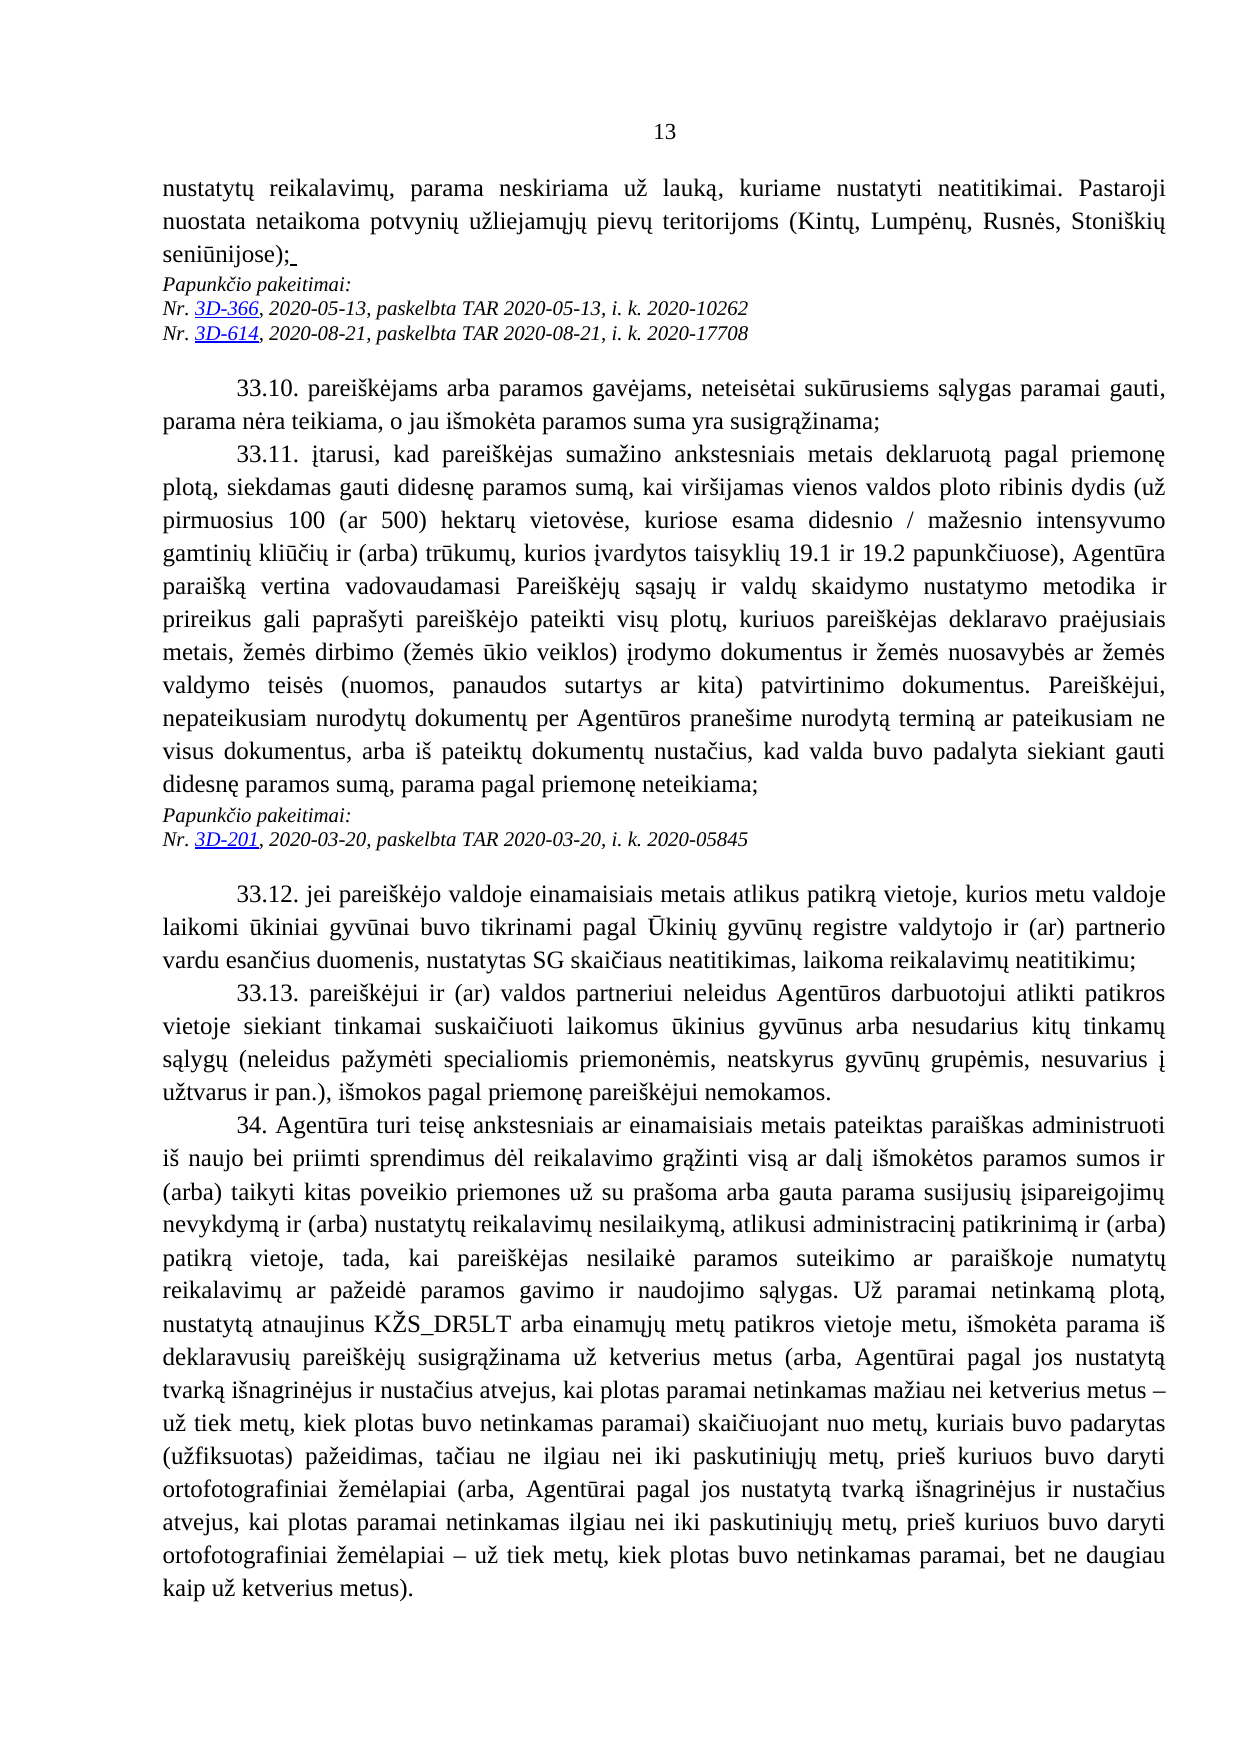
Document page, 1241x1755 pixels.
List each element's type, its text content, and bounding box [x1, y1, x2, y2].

text Papunkčio pakeitimai: [162, 802, 1167, 827]
text Nr. 3D-201, 2020-03-20, paskelbta TAR 2020-03-20, i. k. 2020-05845 [162, 827, 1167, 851]
text Papunkčio pakeitimai: [162, 272, 1167, 296]
text 33.10. pareiškėjams arba paramos gavėjams, neteisėtai sukūrusiems sąlygas paramai gauti, parama nėra teikiama, o jau išmokėta paramos suma yra susigrąžinama; [162, 373, 1167, 435]
text Nr. 3D-614, 2020-08-21, paskelbta TAR 2020-08-21, i. k. 2020-17708 [162, 320, 1167, 344]
text nustatytų reikalavimų, parama neskiriama už lauką, kuriame nustatyti neatitikimai. Pastaroji nuostata netaikoma potvynių užliejamųjų pievų teritorijoms (Kintų, Lumpėnų, Rusnės, Stoniškių seniūnijose); [162, 173, 1167, 268]
text 33.13. pareiškėjui ir (ar) valdos partneriui neleidus Agentūros darbuotojui atlikti patikros vietoje siekiant tinkamai suskaičiuoti laikomus ūkinius gyvūnus arba nesudarius kitų tinkamų sąlygų (neleidus pažymėti specialiomis priemonėmis, neatskyrus gyvūnų grupėmis, nesuvarius į užtvarus ir pan.), išmokos pagal priemonę pareiškėjui nemokamos. [162, 978, 1167, 1106]
text 33.12. jei pareiškėjo valdoje einamaisiais metais atlikus patikrą vietoje, kurios metu valdoje laikomi ūkiniai gyvūnai buvo tikrinami pagal Ūkinių gyvūnų registre valdytojo ir (ar) partnerio vardu esančius duomenis, nustatytas SG skaičiaus neatitikimas, laikoma reikalavimų neatitikimu; [162, 879, 1167, 974]
text 33.11. įtarusi, kad pareiškėjas sumažino ankstesniais metais deklaruotą pagal priemonę plotą, siekdamas gauti didesnę paramos sumą, kai viršijamas vienos valdos ploto ribinis dydis (už pirmuosius 100 (ar 500) hektarų vietovėse, kuriose esama didesnio / mažesnio intensyvumo gamtinių kliūčių ir (arba) trūkumų, kurios įvardytos taisyklių 19.1 ir 19.2 papunkčiuose), Agentūra paraišką vertina vadovaudamasi Pareiškėjų sąsajų ir valdų skaidymo nustatymo metodika ir prireikus gali paprašyti pareiškėjo pateikti visų plotų, kuriuos pareiškėjas deklaravo praėjusiais metais, žemės dirbimo (žemės ūkio veiklos) įrodymo dokumentus ir žemės nuosavybės ar žemės valdymo teisės (nuomos, panaudos sutartys ar kita) patvirtinimo dokumentus. Pareiškėjui, nepateikusiam nurodytų dokumentų per Agentūros pranešime nurodytą terminą ar pateikusiam ne visus dokumentus, arba iš pateiktų dokumentų nustačius, kad valda buvo padalyta siekiant gauti didesnę paramos sumą, parama pagal priemonę neteikiama; [162, 439, 1167, 798]
text Nr. 3D-366, 2020-05-13, paskelbta TAR 2020-05-13, i. k. 2020-10262 [162, 296, 1167, 320]
text 34. Agentūra turi teisę ankstesniais ar einamaisiais metais pateiktas paraiškas administruoti iš naujo bei priimti sprendimus dėl reikalavimo grąžinti visą ar dalį išmokėtos paramos sumos ir (arba) taikyti kitas poveikio priemones už su prašoma arba gauta parama susijusių įsipareigojimų nevykdymą ir (arba) nustatytų reikalavimų nesilaikymą, atlikusi administracinį patikrinimą ir (arba) patikrą vietoje, tada, kai pareiškėjas nesilaikė paramos suteikimo ar paraiškoje numatytų reikalavimų ar pažeidė paramos gavimo ir naudojimo sąlygas. Už paramai netinkamą plotą, nustatytą atnaujinus KŽS_DR5LT arba einamųjų metų patikros vietoje metu, išmokėta parama iš deklaravusių pareiškėjų susigrąžinama už ketverius metus (arba, Agentūrai pagal jos nustatytą tvarką išnagrinėjus ir nustačius atvejus, kai plotas paramai netinkamas mažiau nei ketverius metus – už tiek metų, kiek plotas buvo netinkamas paramai) skaičiuojant nuo metų, kuriais buvo padarytas (užfiksuotas) pažeidimas, tačiau ne ilgiau nei iki paskutiniųjų metų, prieš kuriuos buvo daryti ortofotografiniai žemėlapiai (arba, Agentūrai pagal jos nustatytą tvarką išnagrinėjus ir nustačius atvejus, kai plotas paramai netinkamas ilgiau nei iki paskutiniųjų metų, prieš kuriuos buvo daryti ortofotografiniai žemėlapiai – už tiek metų, kiek plotas buvo netinkamas paramai, bet ne daugiau kaip už ketverius metus). [162, 1111, 1167, 1602]
